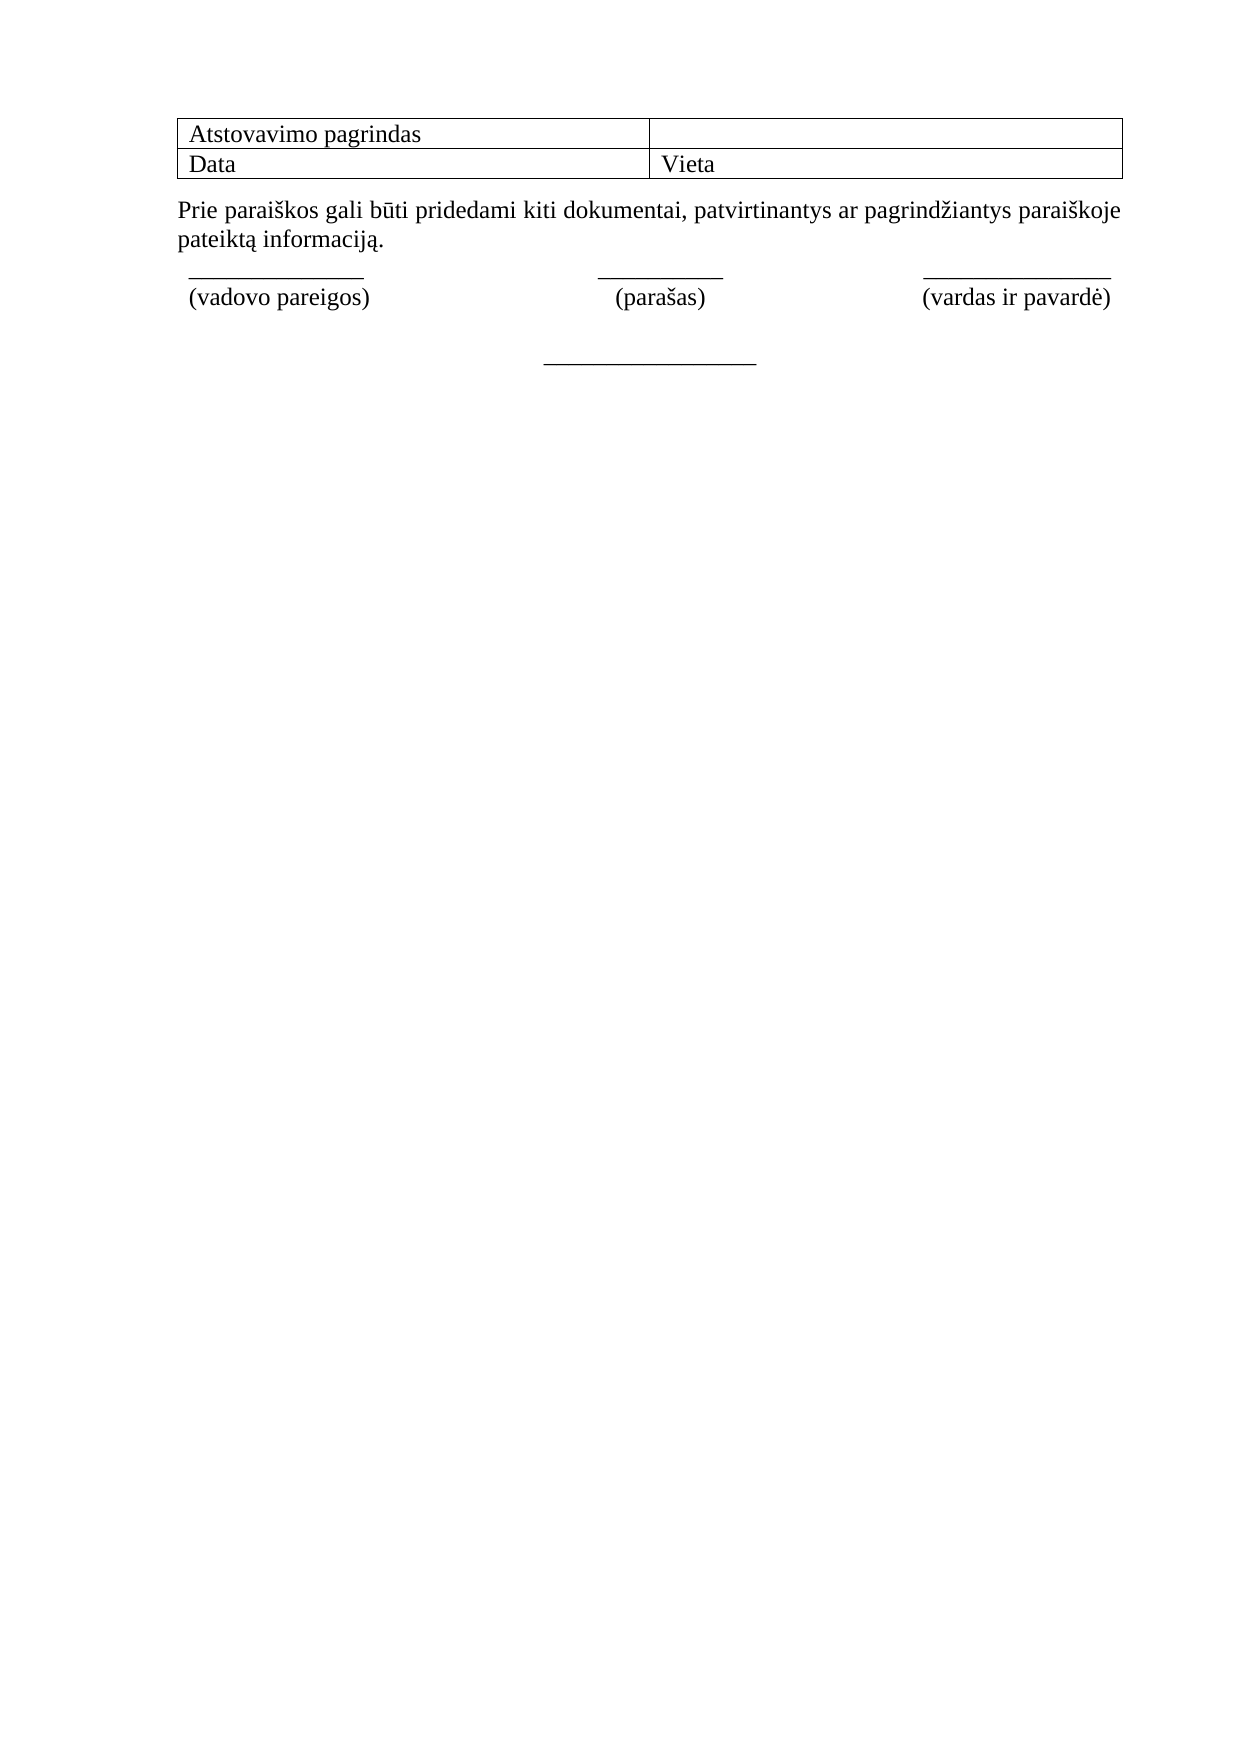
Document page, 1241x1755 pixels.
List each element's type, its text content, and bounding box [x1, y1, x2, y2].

table_header __________ (parašas) [514, 253, 807, 339]
table_cell Data [178, 149, 649, 178]
table_header _______________ (vardas ir pavardė) [807, 253, 1122, 339]
table_cell [650, 119, 1122, 148]
text _________________ [177, 339, 1122, 368]
text Prie paraiškos gali būti pridedami kiti dokumentai, patvirtinantys ar pagrindžiantys paraiškoje pateiktą informaciją. [177, 196, 1122, 253]
table_header ______________ (vadovo pareigos) [177, 253, 513, 339]
table_cell Vieta [650, 149, 1122, 178]
table_cell Atstovavimo pagrindas [178, 119, 649, 148]
